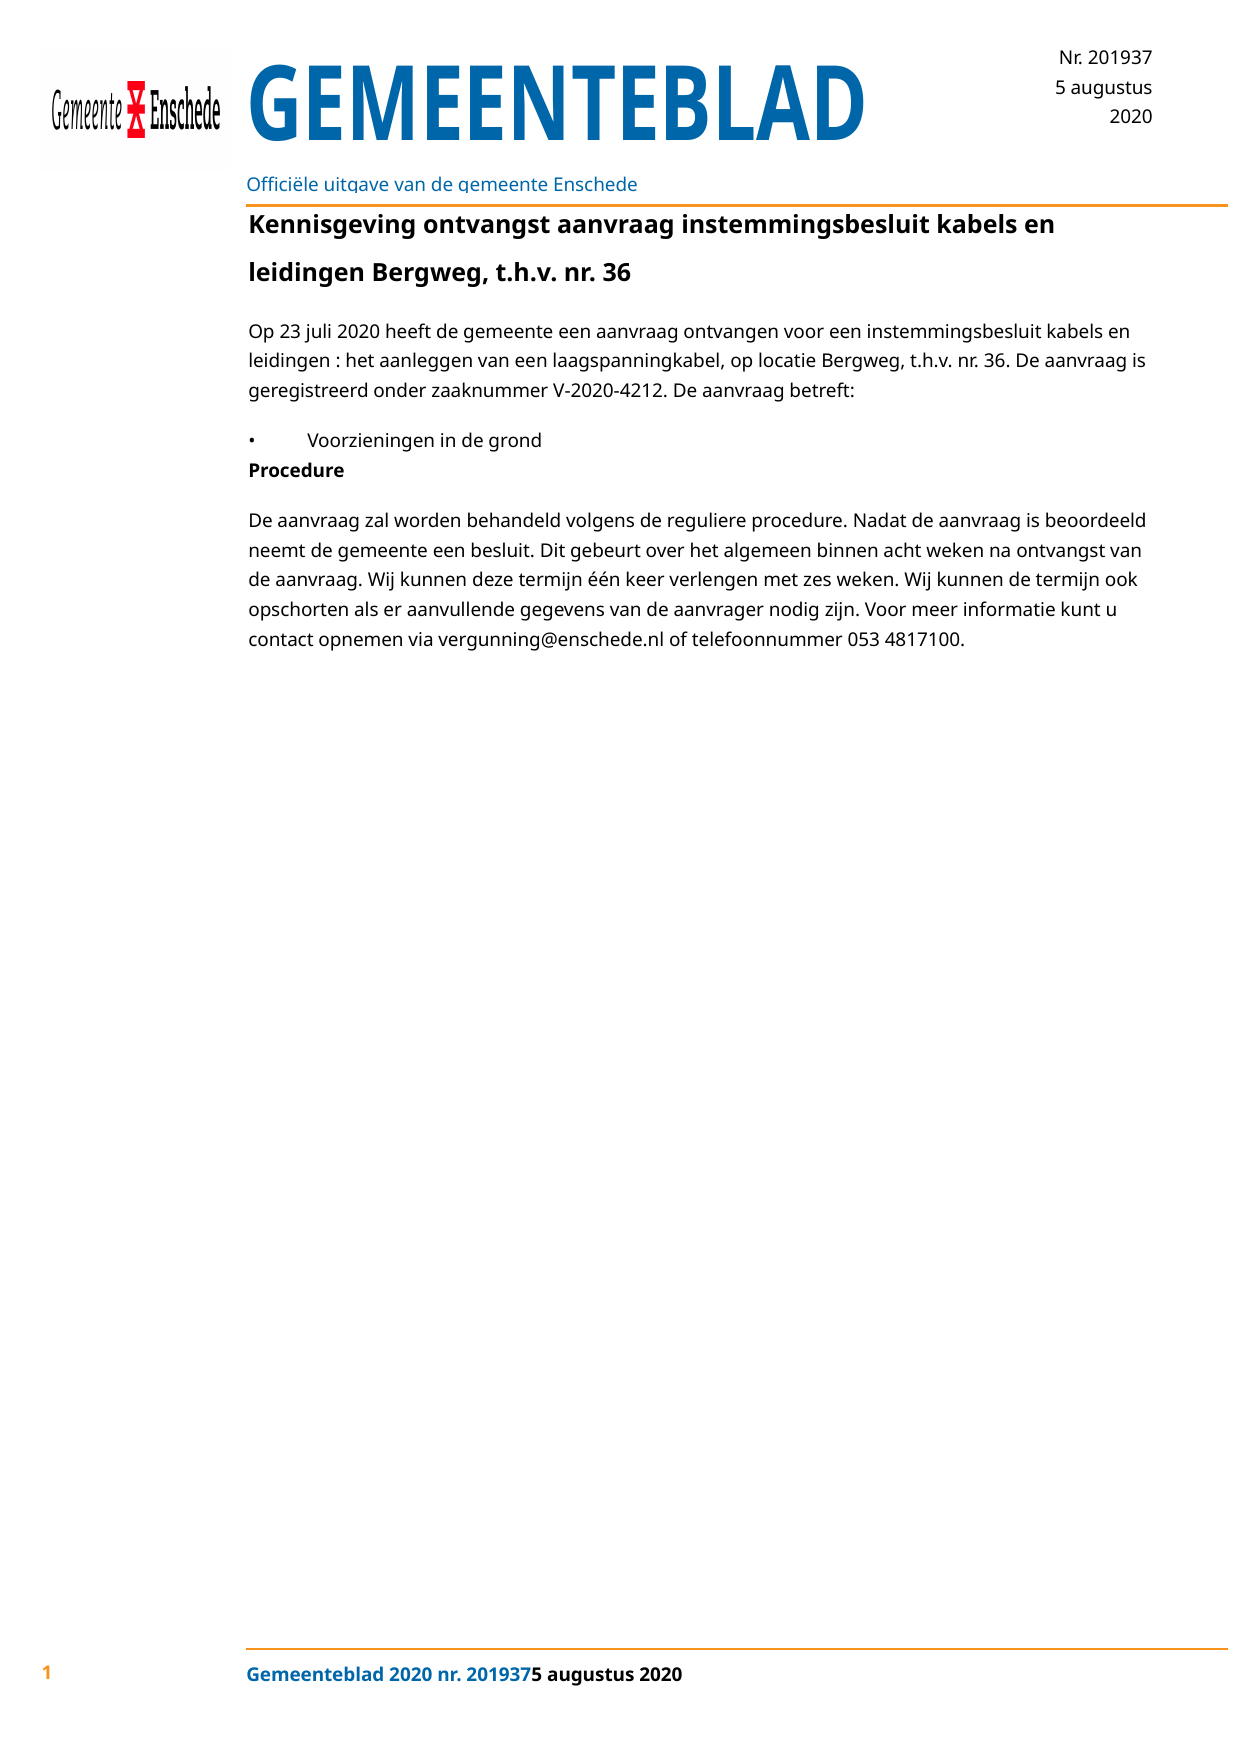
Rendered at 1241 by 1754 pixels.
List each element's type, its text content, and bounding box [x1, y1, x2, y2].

picture [41, 47, 231, 172]
text Kennisgeving ontvangst aanvraag instemmingsbesluit kabels en leidingen Bergweg, t.h.v. nr. 36 [248, 207, 1152, 288]
text De aanvraag zal worden behandeld volgens de reguliere procedure. Nadat de aanvraag is beoordeeld neemt de gemeente een besluit. Dit gebeurt over het algemeen binnen acht weken na ontvangst van de aanvraag. Wij kunnen deze termijn één keer verlengen met zes weken. Wij kunnen de termijn ook opschorten als er aanvullende gegevens van de aanvrager nodig zijn. Voor meer informatie kunt u contact opnemen via vergunning@enschede.nl of telefoonnummer 053 4817100. [248, 507, 1152, 652]
text Procedure [248, 457, 1152, 483]
text Op 23 juli 2020 heeft de gemeente een aanvraag ontvangen voor een instemmingsbesluit kabels en leidingen : het aanleggen van een laagspanningkabel, op locatie Bergweg, t.h.v. nr. 36. De aanvraag is geregistreerd onder zaaknummer V-2020-4212. De aanvraag betreft: [248, 318, 1152, 403]
list Voorzieningen in de grond [248, 427, 1152, 453]
